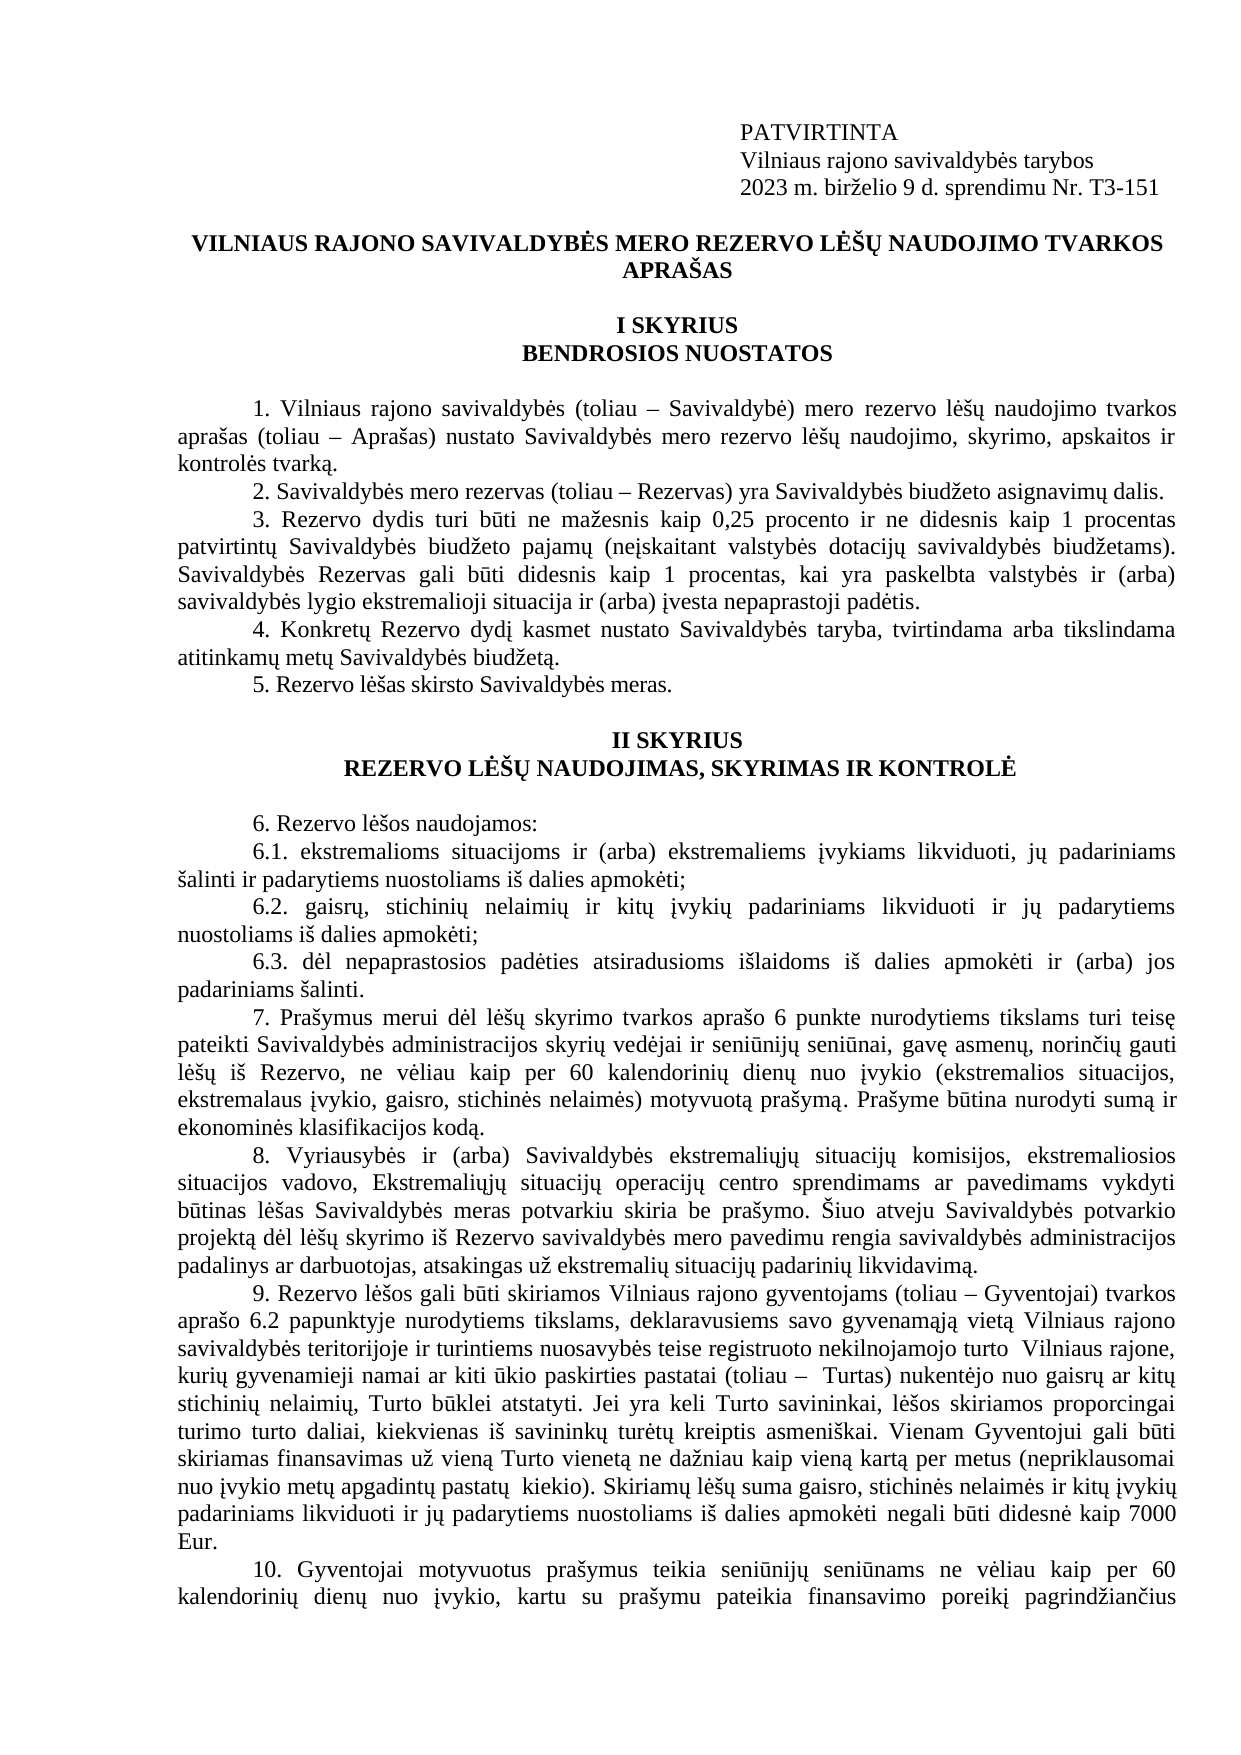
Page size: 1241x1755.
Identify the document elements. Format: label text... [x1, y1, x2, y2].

text 6.3. dėl nepaprastosios padėties atsiradusioms išlaidoms iš dalies apmokėti ir (arba) jos padariniams šalinti. [177, 947, 1177, 1003]
text 9. Rezervo lėšos gali būti skiriamos Vilniaus rajono gyventojams (toliau – Gyventojai) tvarkos aprašo 6.2 papunktyje nurodytiems tikslams, deklaravusiems savo gyvenamąją vietą Vilniaus rajono savivaldybės teritorijoje ir turintiems nuosavybės teise registruoto nekilnojamojo turto Vilniaus rajone, kurių gyvenamieji namai ar kiti ūkio paskirties pastatai (toliau – Turtas) nukentėjo nuo gaisrų ar kitų stichinių nelaimių, Turto būklei atstatyti. Jei yra keli Turto savininkai, lėšos skiriamos proporcingai turimo turto daliai, kiekvienas iš savininkų turėtų kreiptis asmeniškai. Vienam Gyventojui gali būti skiriamas finansavimas už vieną Turto vienetą ne dažniau kaip vieną kartą per metus (nepriklausomai nuo įvykio metų apgadintų pastatų kiekio). Skiriamų lėšų suma gaisro, stichinės nelaimės ir kitų įvykių padariniams likviduoti ir jų padarytiems nuostoliams iš dalies apmokėti negali būti didesnė kaip 7000 Eur. [177, 1279, 1177, 1555]
text 7. Prašymus merui dėl lėšų skyrimo tvarkos aprašo 6 punkte nurodytiems tikslams turi teisę pateikti Savivaldybės administracijos skyrių vedėjai ir seniūnijų seniūnai, gavę asmenų, norinčių gauti lėšų iš Rezervo, ne vėliau kaip per 60 kalendorinių dienų nuo įvykio (ekstremalios situacijos, ekstremalaus įvykio, gaisro, stichinės nelaimės) motyvuotą prašymą. Prašyme būtina nurodyti sumą ir ekonominės klasifikacijos kodą. [177, 1003, 1177, 1141]
text 8. Vyriausybės ir (arba) Savivaldybės ekstremaliųjų situacijų komisijos, ekstremaliosios situacijos vadovo, Ekstremaliųjų situacijų operacijų centro sprendimams ar pavedimams vykdyti būtinas lėšas Savivaldybės meras potvarkiu skiria be prašymo. Šiuo atveju Savivaldybės potvarkio projektą dėl lėšų skyrimo iš Rezervo savivaldybės mero pavedimu rengia savivaldybės administracijos padalinys ar darbuotojas, atsakingas už ekstremalių situacijų padarinių likvidavimą. [177, 1141, 1177, 1279]
text 2. Savivaldybės mero rezervas (toliau – Rezervas) yra Savivaldybės biudžeto asignavimų dalis. [177, 477, 1177, 504]
text Vilniaus rajono savivaldybės tarybos [165, 146, 1177, 173]
text 6. Rezervo lėšos naudojamos: [177, 809, 1177, 837]
text 3. Rezervo dydis turi būti ne mažesnis kaip 0,25 procento ir ne didesnis kaip 1 procentas patvirtintų Savivaldybės biudžeto pajamų (neįskaitant valstybės dotacijų savivaldybės biudžetams). Savivaldybės Rezervas gali būti didesnis kaip 1 procentas, kai yra paskelbta valstybės ir (arba) savivaldybės lygio ekstremalioji situacija ir (arba) įvesta nepaprastoji padėtis. [177, 504, 1177, 615]
text 4. Konkretų Rezervo dydį kasmet nustato Savivaldybės taryba, tvirtindama arba tikslindama atitinkamų metų Savivaldybės biudžetą. [177, 615, 1177, 670]
text PATVIRTINTA [740, 118, 1177, 146]
text 2023 m. birželio 9 d. sprendimu Nr. T3-151 [740, 173, 1177, 201]
text 5. Rezervo lėšas skirsto Savivaldybės meras. [177, 670, 1177, 698]
text 10. Gyventojai motyvuotus prašymus teikia seniūnijų seniūnams ne vėliau kaip per 60 kalendorinių dienų nuo įvykio, kartu su prašymu pateikia finansavimo poreikį pagrindžiančius [177, 1555, 1177, 1610]
text 1. Vilniaus rajono savivaldybės (toliau – Savivaldybė) mero rezervo lėšų naudojimo tvarkos aprašas (toliau – Aprašas) nustato Savivaldybės mero rezervo lėšų naudojimo, skyrimo, apskaitos ir kontrolės tvarką. [177, 394, 1177, 477]
text 6.2. gaisrų, stichinių nelaimių ir kitų įvykių padariniams likviduoti ir jų padarytiems nuostoliams iš dalies apmokėti; [177, 892, 1177, 947]
text REZERVO LĖŠŲ NAUDOJIMAS, SKYRIMAS IR KONTROLĖ [177, 754, 1177, 782]
text VILNIAUS RAJONO SAVIVALDYBĖS MERO REZERVO LĖŠŲ NAUDOJIMO TVARKOS APRAŠAS [177, 228, 1177, 284]
text II SKYRIUS [177, 727, 1177, 754]
text 6.1. ekstremalioms situacijoms ir (arba) ekstremaliems įvykiams likviduoti, jų padariniams šalinti ir padarytiems nuostoliams iš dalies apmokėti; [177, 837, 1177, 892]
text I SKYRIUS [177, 311, 1177, 339]
text BENDROSIOS NUOSTATOS [177, 339, 1177, 367]
